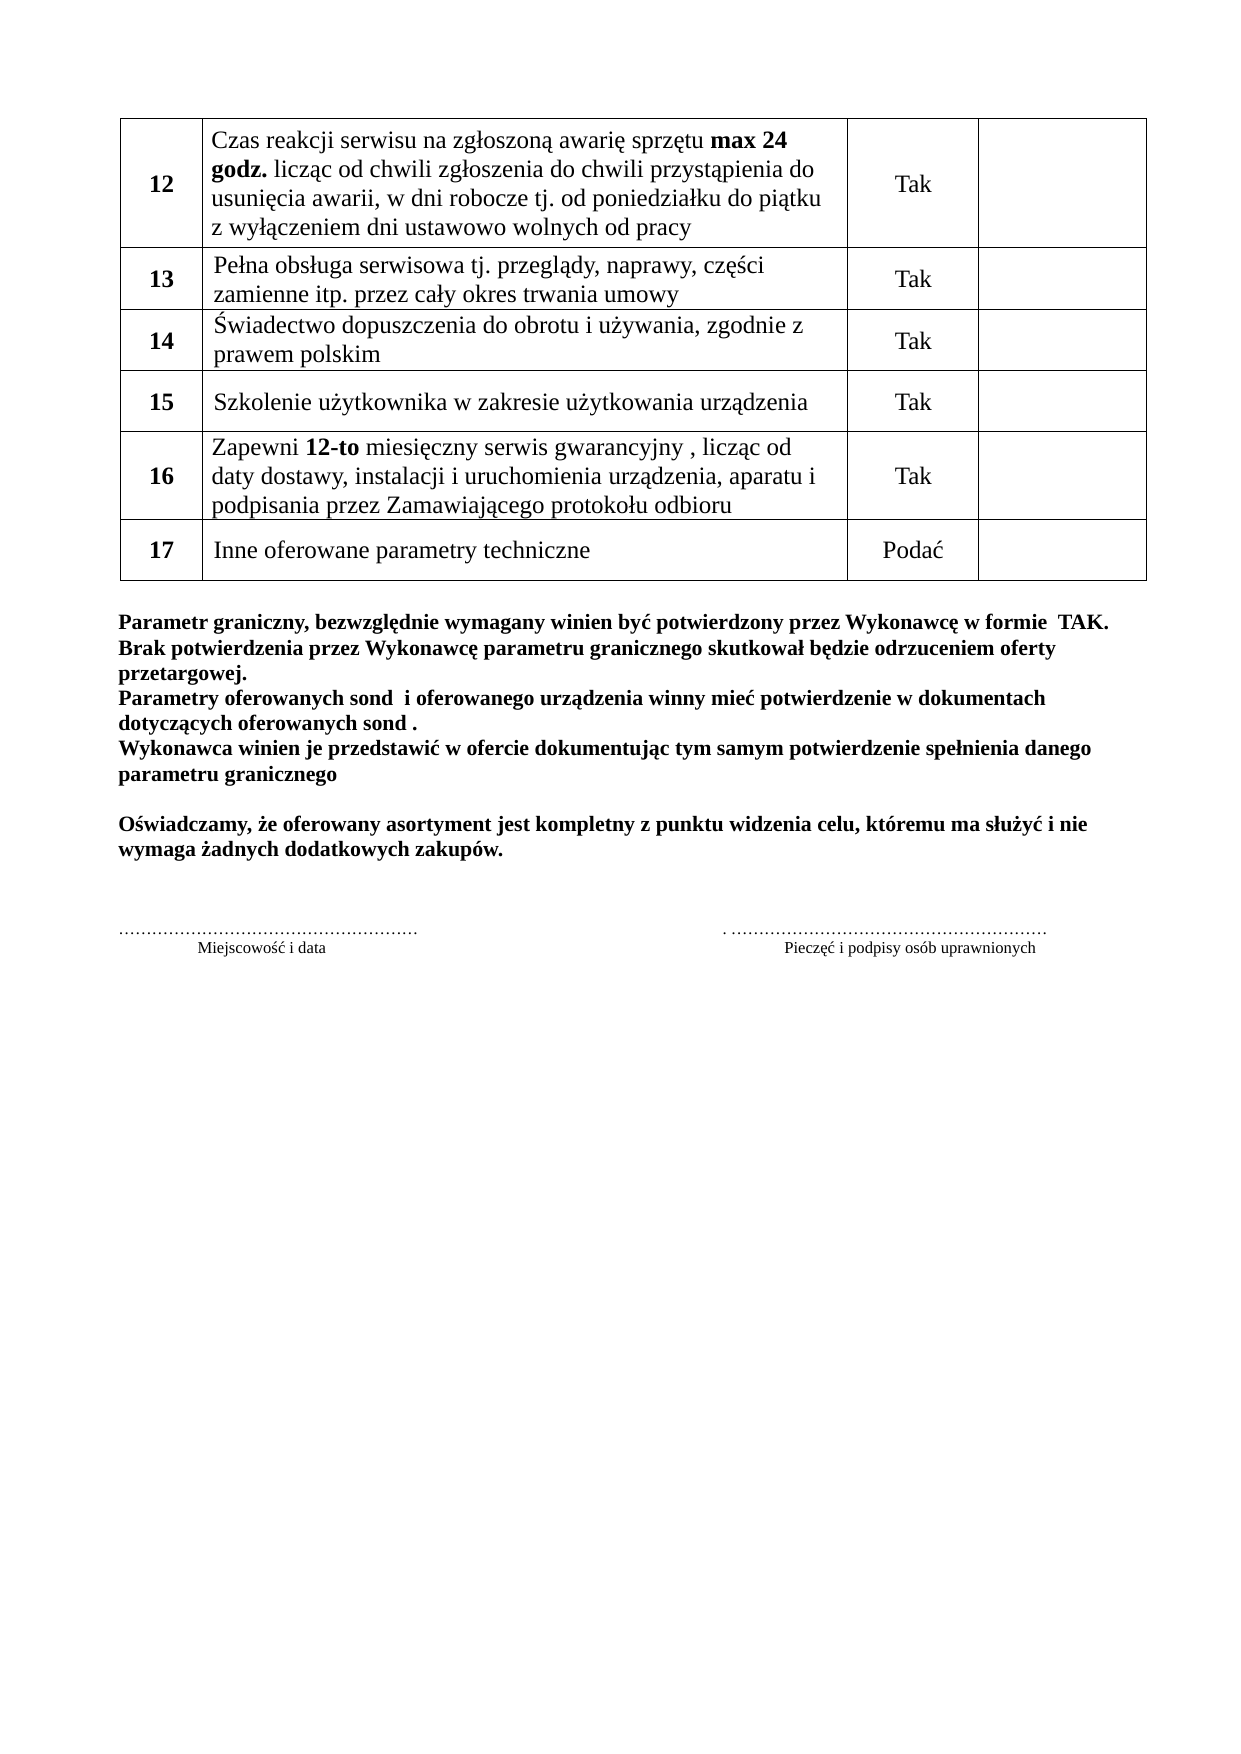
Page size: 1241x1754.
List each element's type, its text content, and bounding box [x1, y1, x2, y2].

table_cell Tak [848, 371, 978, 431]
table_cell Inne oferowane parametry techniczne [203, 520, 847, 579]
table_cell [979, 119, 1146, 247]
table_cell [979, 520, 1146, 579]
table_cell Tak [848, 248, 978, 309]
table_cell [979, 432, 1146, 518]
text Miejscowość i data Pieczęć i podpisy osób uprawnionych [118, 938, 1122, 957]
table_cell Tak [848, 119, 978, 247]
table_cell [979, 371, 1146, 431]
table_cell Czas reakcji serwisu na zgłoszoną awarię sprzętu max 24 godz. licząc od chwili zgłoszenia do chwili przystąpienia do usunięcia awarii, w dni robocze tj. od poniedziałku do piątku z wyłączeniem dni ustawowo wolnych od pracy [203, 119, 847, 247]
table_cell 15 [121, 371, 202, 431]
table_cell 17 [121, 520, 202, 579]
table_cell Podać [848, 520, 978, 579]
table_cell 14 [121, 310, 202, 370]
text Wykonawca winien je przedstawić w ofercie dokumentując tym samym potwierdzenie spełnienia danego parametru granicznego [118, 735, 1122, 786]
table_cell Pełna obsługa serwisowa tj. przeglądy, naprawy, części zamienne itp. przez cały okres trwania umowy [203, 248, 847, 309]
table_cell Tak [848, 310, 978, 370]
table_cell [979, 248, 1146, 309]
table_cell 12 [121, 119, 202, 247]
text Brak potwierdzenia przez Wykonawcę parametru granicznego skutkował będzie odrzuceniem oferty przetargowej. [118, 634, 1122, 685]
table_cell 16 [121, 432, 202, 518]
text Parametry oferowanych sond i oferowanego urządzenia winny mieć potwierdzenie w dokumentach dotyczących oferowanych sond . [118, 685, 1122, 735]
table_cell Szkolenie użytkownika w zakresie użytkowania urządzenia [203, 371, 847, 431]
text Oświadczamy, że oferowany asortyment jest kompletny z punktu widzenia celu, któremu ma służyć i nie wymaga żadnych dodatkowych zakupów. [118, 811, 1122, 861]
table_cell Świadectwo dopuszczenia do obrotu i używania, zgodnie z prawem polskim [203, 310, 847, 370]
table_cell [979, 310, 1146, 370]
table_cell 13 [121, 248, 202, 309]
table_cell Tak [848, 432, 978, 518]
table_cell Zapewni 12-to miesięczny serwis gwarancyjny , licząc od daty dostawy, instalacji i uruchomienia urządzenia, aparatu i podpisania przez Zamawiającego protokołu odbioru [203, 432, 847, 518]
text ……………………………………………… . ………………………………………………… [118, 919, 1122, 938]
text Parametr graniczny, bezwzględnie wymagany winien być potwierdzony przez Wykonawcę w formie TAK. [118, 609, 1122, 634]
